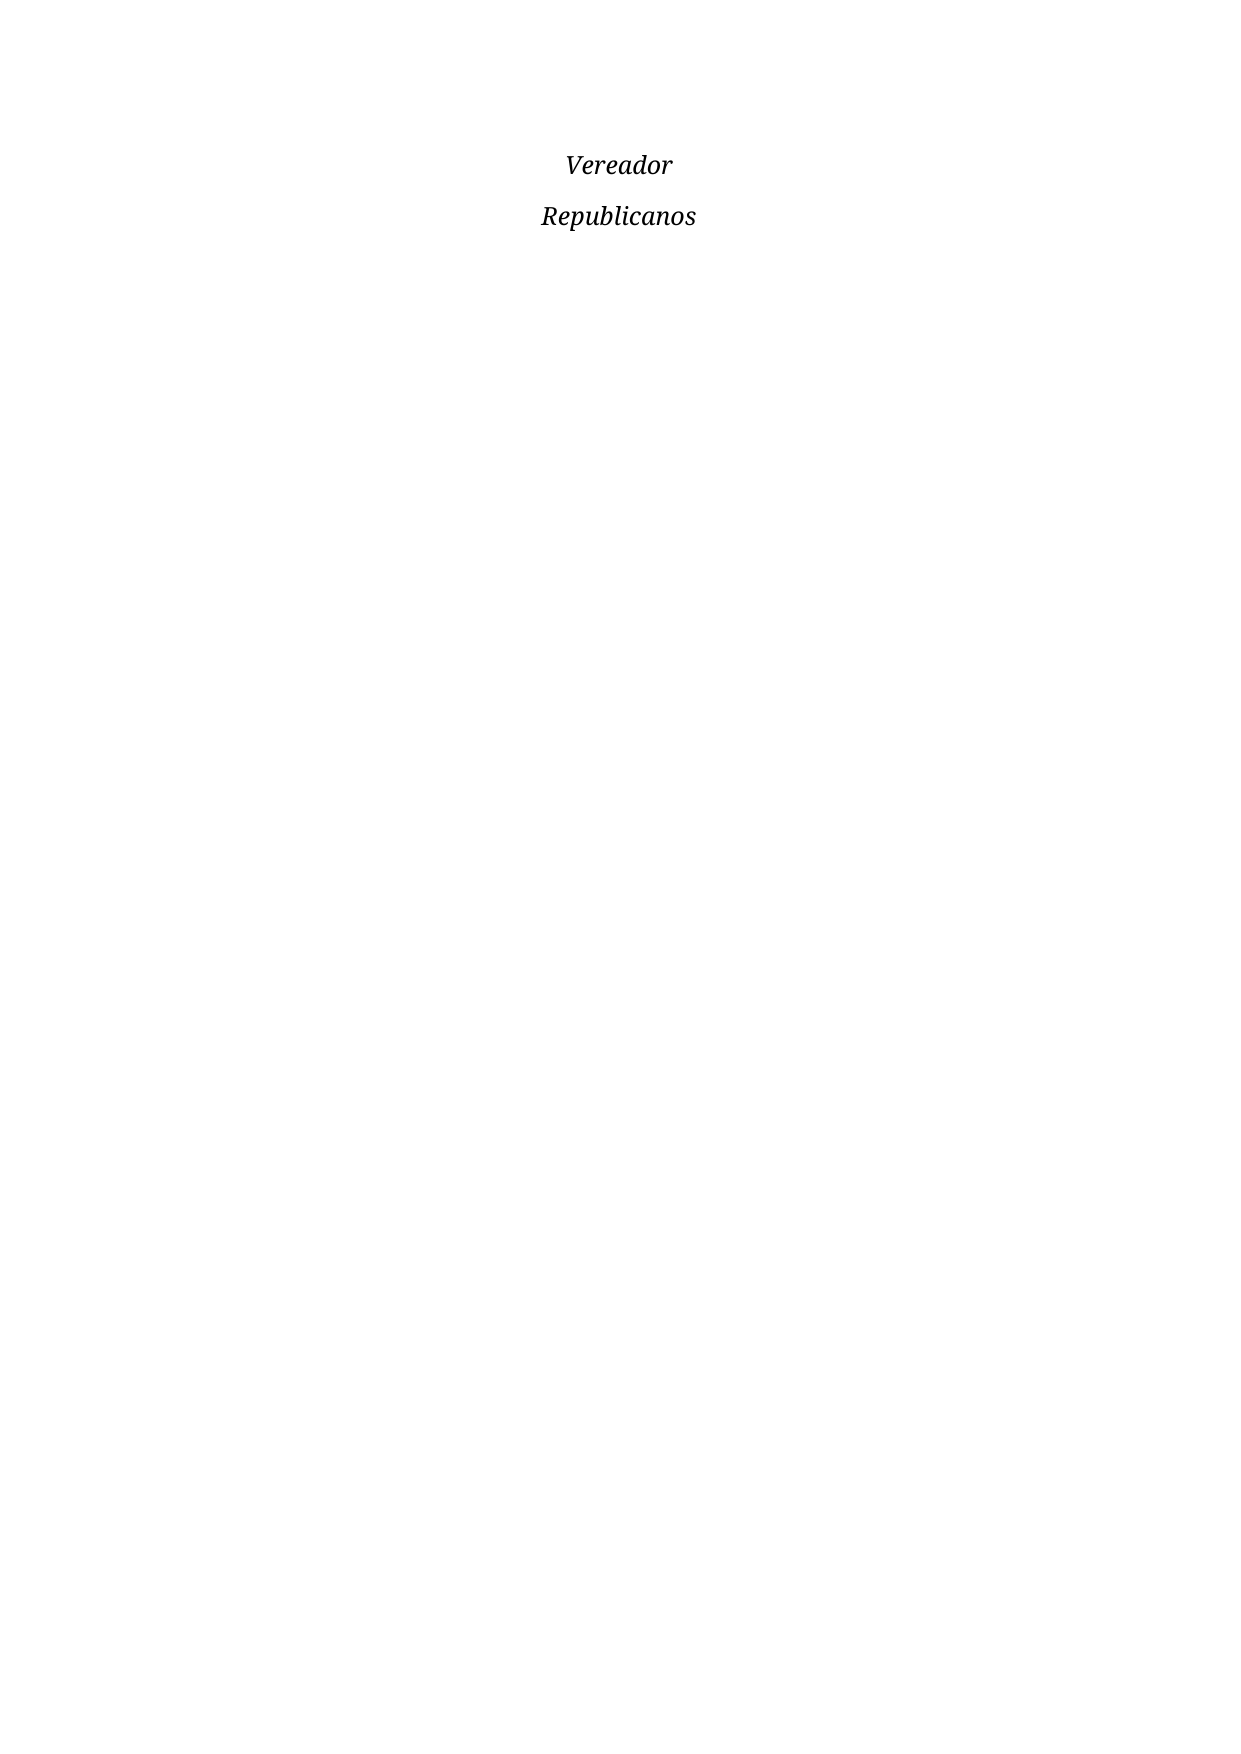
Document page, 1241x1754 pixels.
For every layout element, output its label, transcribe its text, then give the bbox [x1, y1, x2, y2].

text Vereador [177, 148, 1063, 182]
text Republicanos [177, 199, 1063, 233]
